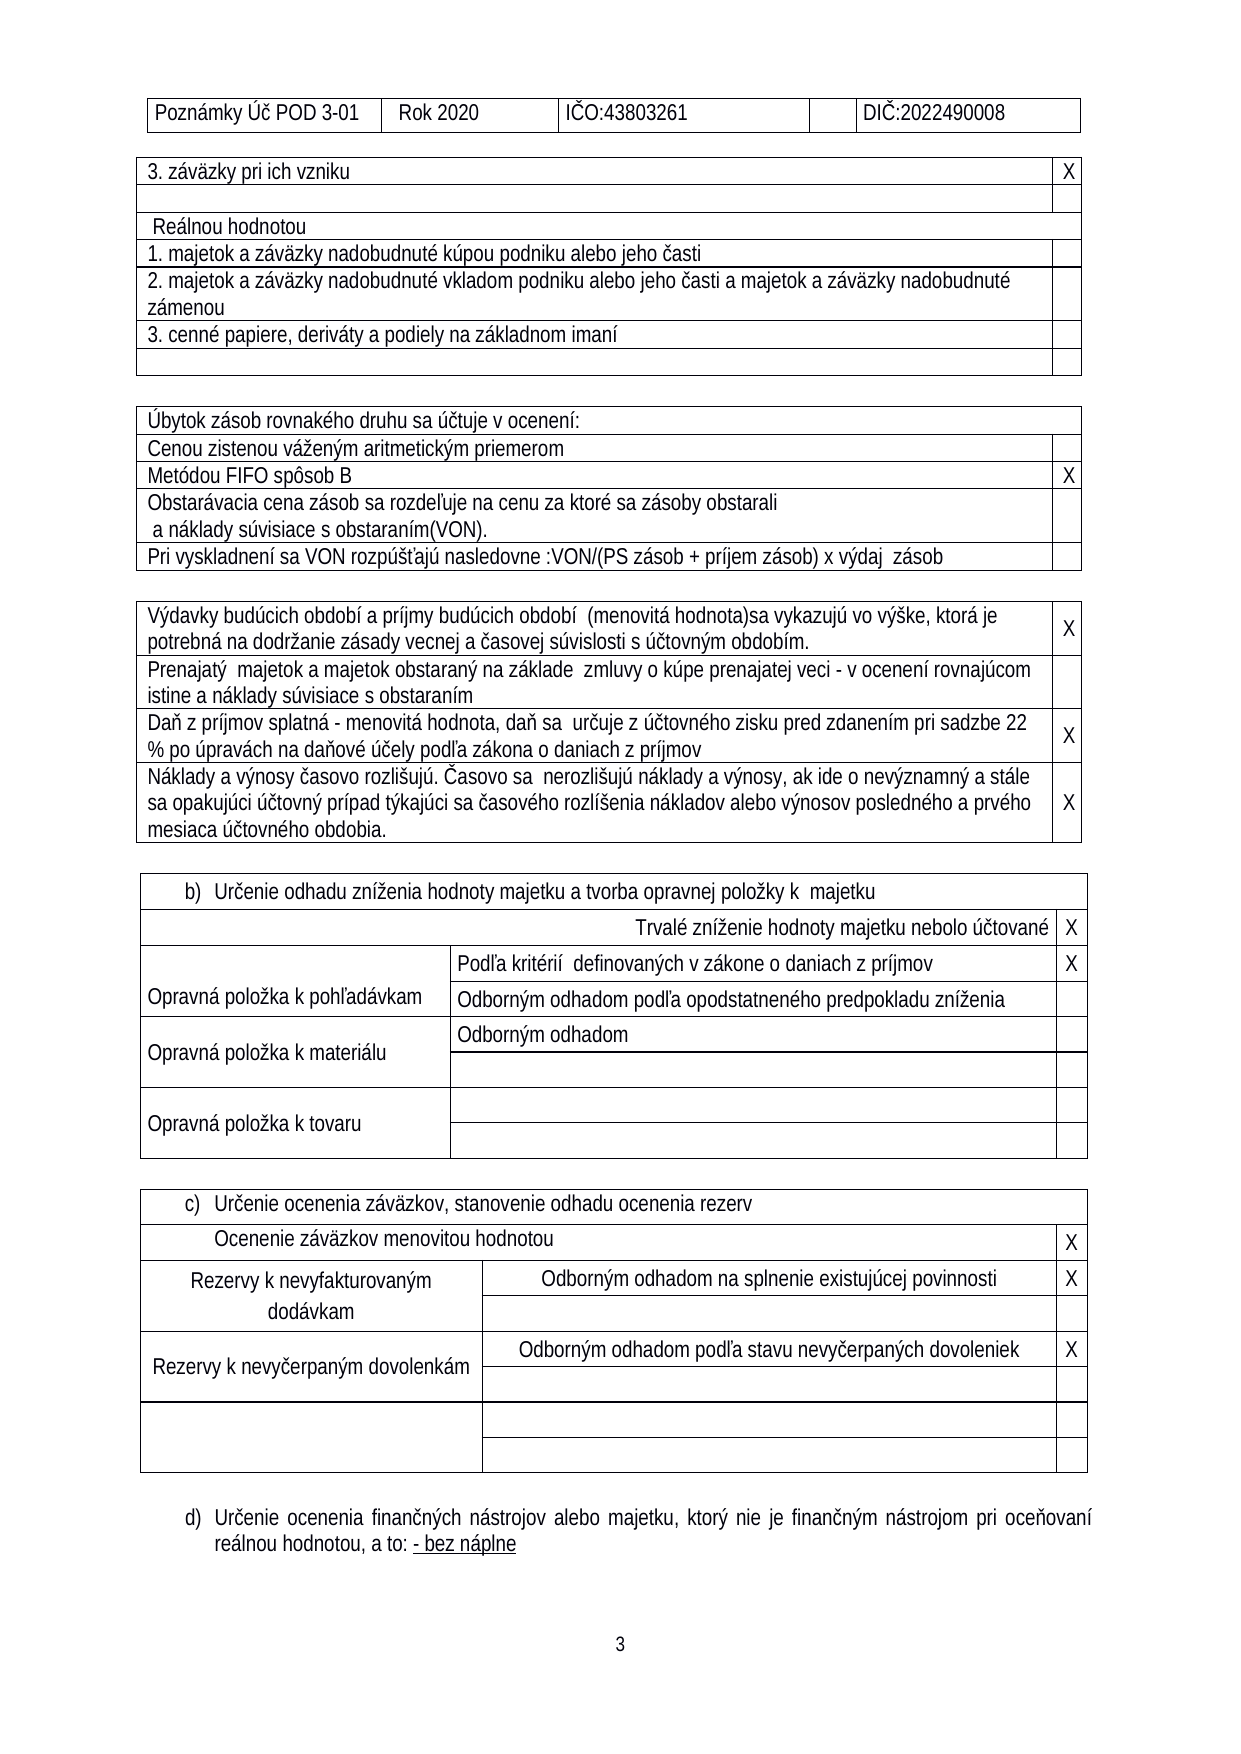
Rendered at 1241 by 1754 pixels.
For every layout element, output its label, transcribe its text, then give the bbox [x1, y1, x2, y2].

table_cell X [1057, 1225, 1087, 1260]
table_cell X [1057, 1261, 1087, 1295]
table_cell [1053, 489, 1081, 542]
table_cell Opravná položka k pohľadávkam [141, 946, 450, 1016]
table_cell [1057, 1367, 1087, 1401]
table_cell X [1057, 946, 1087, 981]
table_header Úbytok zásob rovnakého druhu sa účtuje v ocenení: [137, 407, 1081, 433]
table_cell Trvalé zníženie hodnoty majetku nebolo účtované [141, 910, 1056, 945]
table_cell X [1053, 763, 1081, 842]
table_cell X [1053, 462, 1081, 488]
table_cell Daň z príjmov splatná - menovitá hodnota, daň sa určuje z účtovného zisku pred zdanením pri sadzbe 22 % po úpravách na daňové účely podľa zákona o daniach z príjmov [137, 709, 1052, 762]
table_cell Ocenenie záväzkov menovitou hodnotou [141, 1225, 1056, 1260]
table_cell 2. majetok a záväzky nadobudnuté vkladom podniku alebo jeho časti a majetok a záväzky nadobudnuté zámenou [137, 268, 1052, 320]
table_cell [483, 1438, 1056, 1472]
table_cell [1057, 1053, 1087, 1087]
table_cell Rezervy k nevyčerpaným dovolenkám [141, 1332, 482, 1401]
table_cell [1057, 1123, 1087, 1158]
table_cell [1053, 321, 1081, 347]
table_cell [451, 1053, 1056, 1087]
table_cell Pri vyskladnení sa VON rozpúšťajú nasledovne :VON/(PS zásob + príjem zásob) x výdaj zásob [137, 543, 1052, 569]
table_cell [137, 185, 1052, 212]
table_cell Odborným odhadom na splnenie existujúcej povinnosti [483, 1261, 1056, 1295]
table_cell [1053, 268, 1081, 320]
table_cell [1053, 240, 1081, 266]
table_header Výdavky budúcich období a príjmy budúcich období (menovitá hodnota)sa vykazujú vo výške, ktorá je potrebná na dodržanie zásady vecnej a časovej súvislosti s účtovným obdobím. [137, 602, 1052, 654]
table_header Určenie ocenenia záväzkov, stanovenie odhadu ocenenia rezerv [141, 1190, 1087, 1224]
table_cell [1053, 185, 1081, 212]
table_cell X [1053, 709, 1081, 762]
table_cell 1. majetok a záväzky nadobudnuté kúpou podniku alebo jeho časti [137, 240, 1052, 266]
table_cell [451, 1123, 1056, 1158]
table_cell [1057, 982, 1087, 1016]
table_cell [1053, 435, 1081, 461]
table_cell X [1053, 158, 1081, 184]
table_cell X [1057, 1332, 1087, 1366]
table_cell Cenou zistenou váženým aritmetickým priemerom [137, 435, 1052, 461]
table_cell [141, 1403, 482, 1472]
table_cell X [1057, 910, 1087, 945]
table_cell Reálnou hodnotou [137, 213, 1081, 239]
table_cell [1057, 1296, 1087, 1331]
table_cell Prenajatý majetok a majetok obstaraný na základe zmluvy o kúpe prenajatej veci - v ocenení rovnajúcom istine a náklady súvisiace s obstaraním [137, 656, 1052, 708]
table_cell Odborným odhadom podľa stavu nevyčerpaných dovoleniek [483, 1332, 1056, 1366]
table_cell 3. cenné papiere, deriváty a podiely na základnom imaní [137, 321, 1052, 347]
table_cell Obstarávacia cena zásob sa rozdeľuje na cenu za ktoré sa zásoby obstarali a náklady súvisiace s obstaraním(VON). [137, 489, 1052, 542]
table_cell Odborným odhadom [451, 1017, 1056, 1051]
table_cell [483, 1367, 1056, 1401]
table_cell [1053, 349, 1081, 375]
table_cell Náklady a výnosy časovo rozlišujú. Časovo sa nerozlišujú náklady a výnosy, ak ide o nevýznamný a stále sa opakujúci účtovný prípad týkajúci sa časového rozlíšenia nákladov alebo výnosov posledného a prvého mesiaca účtovného obdobia. [137, 763, 1052, 842]
table_cell [483, 1296, 1056, 1331]
table_cell [137, 349, 1052, 375]
table_cell Opravná položka k tovaru [141, 1088, 450, 1158]
table_cell [483, 1403, 1056, 1437]
table_cell Opravná položka k materiálu [141, 1017, 450, 1087]
table_header Určenie odhadu zníženia hodnoty majetku a tvorba opravnej položky k majetku [141, 874, 1087, 909]
table_cell Metódou FIFO spôsob B [137, 462, 1052, 488]
table_cell Odborným odhadom podľa opodstatneného predpokladu zníženia [451, 982, 1056, 1016]
table_cell [1057, 1438, 1087, 1472]
table_cell Rezervy k nevyfakturovaným dodávkam [141, 1261, 482, 1331]
table_header X [1053, 602, 1081, 654]
table_cell 3. záväzky pri ich vzniku [137, 158, 1052, 184]
table_cell [1053, 543, 1081, 569]
list Určenie ocenenia finančných nástrojov alebo majetku, ktorý nie je finančným nástrojom pri oceňovaní reálnou hodnotou, a to: - bez náplne [185, 1503, 1093, 1556]
table_cell [1057, 1088, 1087, 1122]
table_cell Podľa kritérií definovaných v zákone o daniach z príjmov [451, 946, 1056, 981]
table_cell [1057, 1403, 1087, 1437]
table_cell [1053, 656, 1081, 708]
table_cell [1057, 1017, 1087, 1051]
table_cell [451, 1088, 1056, 1122]
